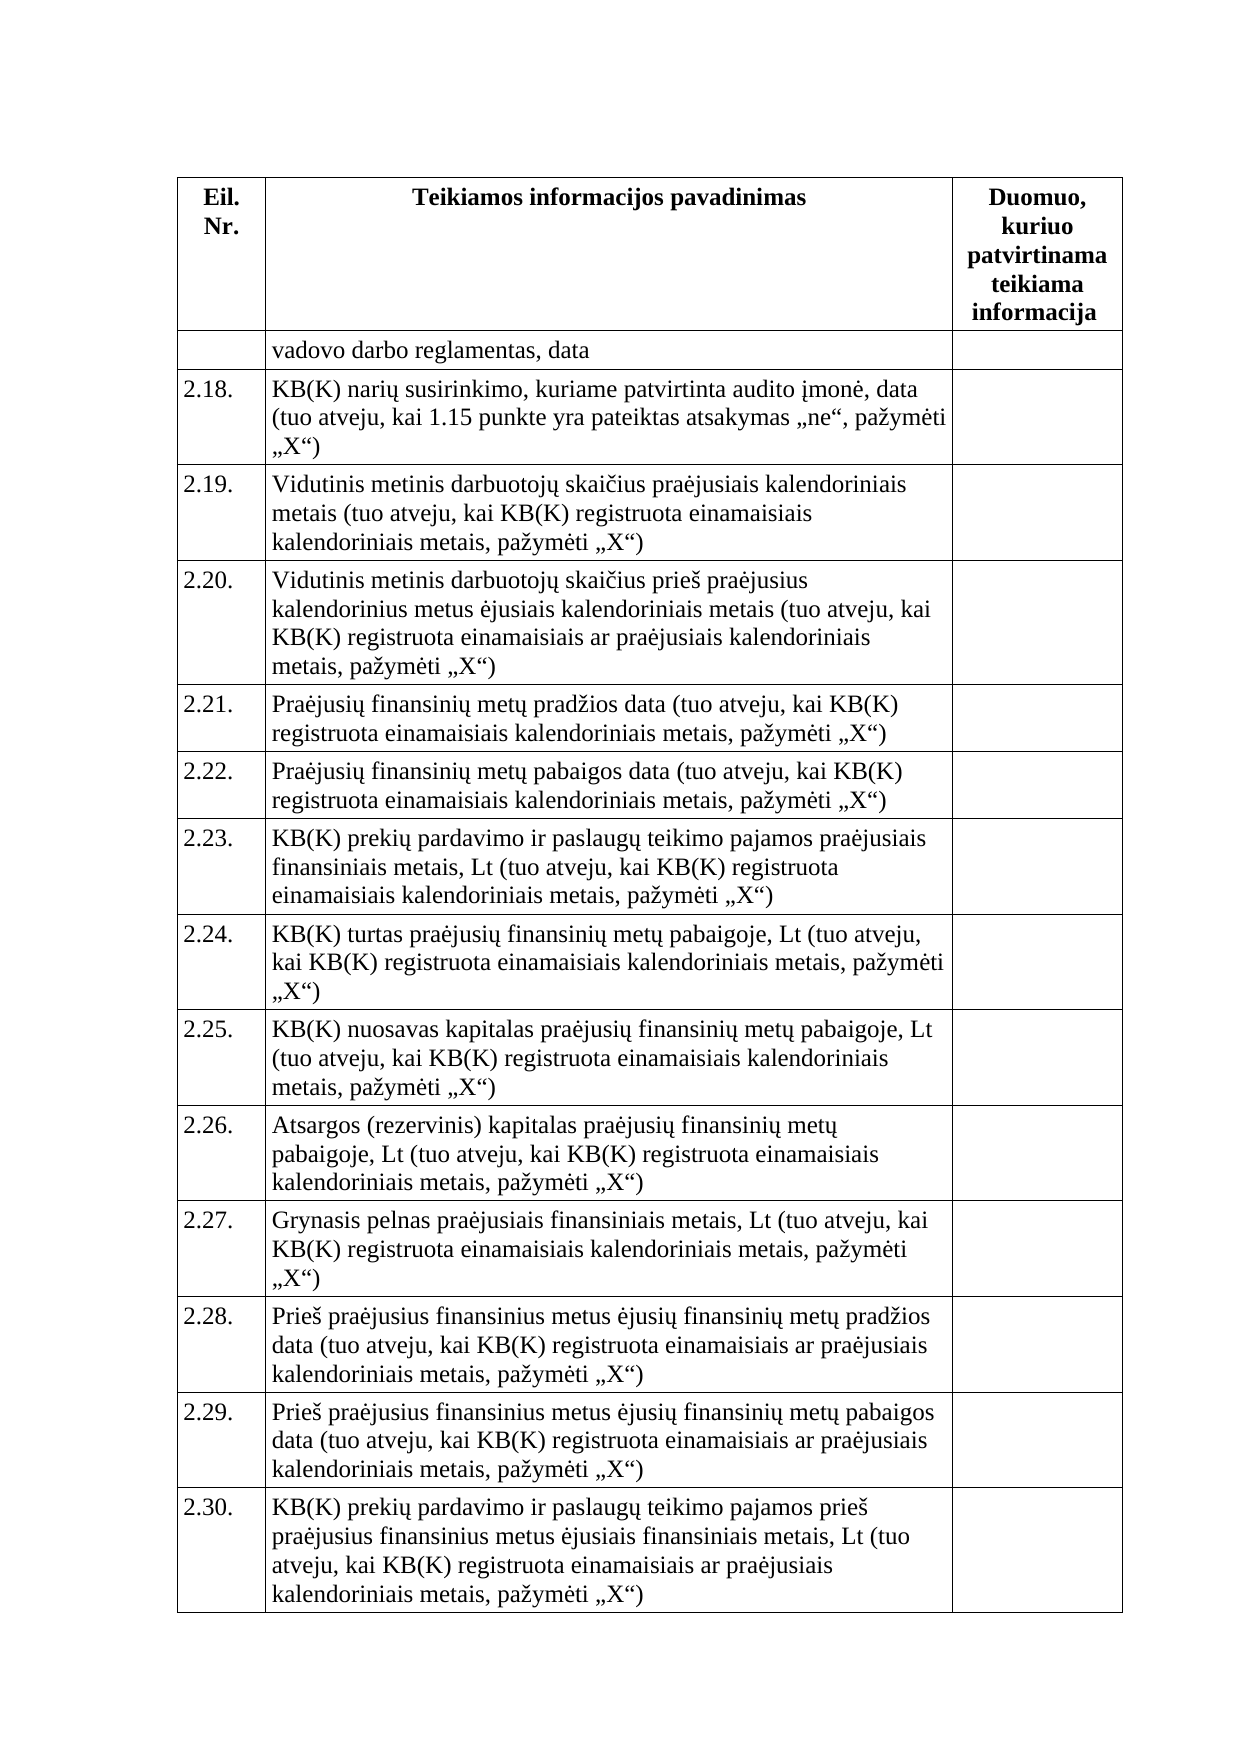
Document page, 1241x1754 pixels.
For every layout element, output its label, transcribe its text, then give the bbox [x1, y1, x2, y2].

table_cell [953, 1393, 1122, 1487]
table_cell 2.19. [178, 465, 265, 560]
table_cell Prieš praėjusius finansinius metus ėjusių finansinių metų pradžios data (tuo atveju, kai KB(K) registruota einamaisiais ar praėjusiais kalendoriniais metais, pažymėti „X“) [266, 1297, 952, 1392]
table_cell [953, 465, 1122, 560]
table_cell 2.24. [178, 915, 265, 1009]
table_cell Vidutinis metinis darbuotojų skaičius praėjusiais kalendoriniais metais (tuo atveju, kai KB(K) registruota einamaisiais kalendoriniais metais, pažymėti „X“) [266, 465, 952, 560]
table_cell Atsargos (rezervinis) kapitalas praėjusių finansinių metų pabaigoje, Lt (tuo atveju, kai KB(K) registruota einamaisiais kalendoriniais metais, pažymėti „X“) [266, 1106, 952, 1200]
table_cell [178, 331, 265, 368]
table_cell 2.29. [178, 1393, 265, 1487]
table_cell 2.18. [178, 370, 265, 464]
table_cell Praėjusių finansinių metų pabaigos data (tuo atveju, kai KB(K) registruota einamaisiais kalendoriniais metais, pažymėti „X“) [266, 752, 952, 818]
table_cell Vidutinis metinis darbuotojų skaičius prieš praėjusius kalendorinius metus ėjusiais kalendoriniais metais (tuo atveju, kai KB(K) registruota einamaisiais ar praėjusiais kalendoriniais metais, pažymėti „X“) [266, 561, 952, 684]
table_cell [953, 370, 1122, 464]
table_cell 2.23. [178, 819, 265, 913]
table_cell [953, 1106, 1122, 1200]
table_cell 2.26. [178, 1106, 265, 1200]
table_cell KB(K) nuosavas kapitalas praėjusių finansinių metų pabaigoje, Lt (tuo atveju, kai KB(K) registruota einamaisiais kalendoriniais metais, pažymėti „X“) [266, 1010, 952, 1105]
table_cell 2.30. [178, 1488, 265, 1612]
table_cell vadovo darbo reglamentas, data [266, 331, 952, 368]
table_cell [953, 752, 1122, 818]
table_cell [953, 1201, 1122, 1296]
table_header Duomuo, kuriuo patvirtinama teikiama informacija [953, 178, 1122, 330]
table_cell 2.25. [178, 1010, 265, 1105]
table_header Teikiamos informacijos pavadinimas [266, 178, 952, 330]
table_cell KB(K) narių susirinkimo, kuriame patvirtinta audito įmonė, data (tuo atveju, kai 1.15 punkte yra pateiktas atsakymas „ne“, pažymėti „X“) [266, 370, 952, 464]
table_cell Prieš praėjusius finansinius metus ėjusių finansinių metų pabaigos data (tuo atveju, kai KB(K) registruota einamaisiais ar praėjusiais kalendoriniais metais, pažymėti „X“) [266, 1393, 952, 1487]
table_cell [953, 819, 1122, 913]
table_cell KB(K) turtas praėjusių finansinių metų pabaigoje, Lt (tuo atveju, kai KB(K) registruota einamaisiais kalendoriniais metais, pažymėti „X“) [266, 915, 952, 1009]
table_cell 2.27. [178, 1201, 265, 1296]
table_cell [953, 1297, 1122, 1392]
table_cell [953, 331, 1122, 368]
table_cell [953, 915, 1122, 1009]
table_cell 2.21. [178, 685, 265, 751]
table_cell [953, 561, 1122, 684]
table_cell Praėjusių finansinių metų pradžios data (tuo atveju, kai KB(K) registruota einamaisiais kalendoriniais metais, pažymėti „X“) [266, 685, 952, 751]
table_cell KB(K) prekių pardavimo ir paslaugų teikimo pajamos prieš praėjusius finansinius metus ėjusiais finansiniais metais, Lt (tuo atveju, kai KB(K) registruota einamaisiais ar praėjusiais kalendoriniais metais, pažymėti „X“) [266, 1488, 952, 1612]
table_cell [953, 1010, 1122, 1105]
table_cell KB(K) prekių pardavimo ir paslaugų teikimo pajamos praėjusiais finansiniais metais, Lt (tuo atveju, kai KB(K) registruota einamaisiais kalendoriniais metais, pažymėti „X“) [266, 819, 952, 913]
table_header Eil. Nr. [178, 178, 265, 330]
table_cell 2.22. [178, 752, 265, 818]
table_cell 2.20. [178, 561, 265, 684]
table_cell [953, 685, 1122, 751]
table_cell 2.28. [178, 1297, 265, 1392]
table_cell Grynasis pelnas praėjusiais finansiniais metais, Lt (tuo atveju, kai KB(K) registruota einamaisiais kalendoriniais metais, pažymėti „X“) [266, 1201, 952, 1296]
table_cell [953, 1488, 1122, 1612]
